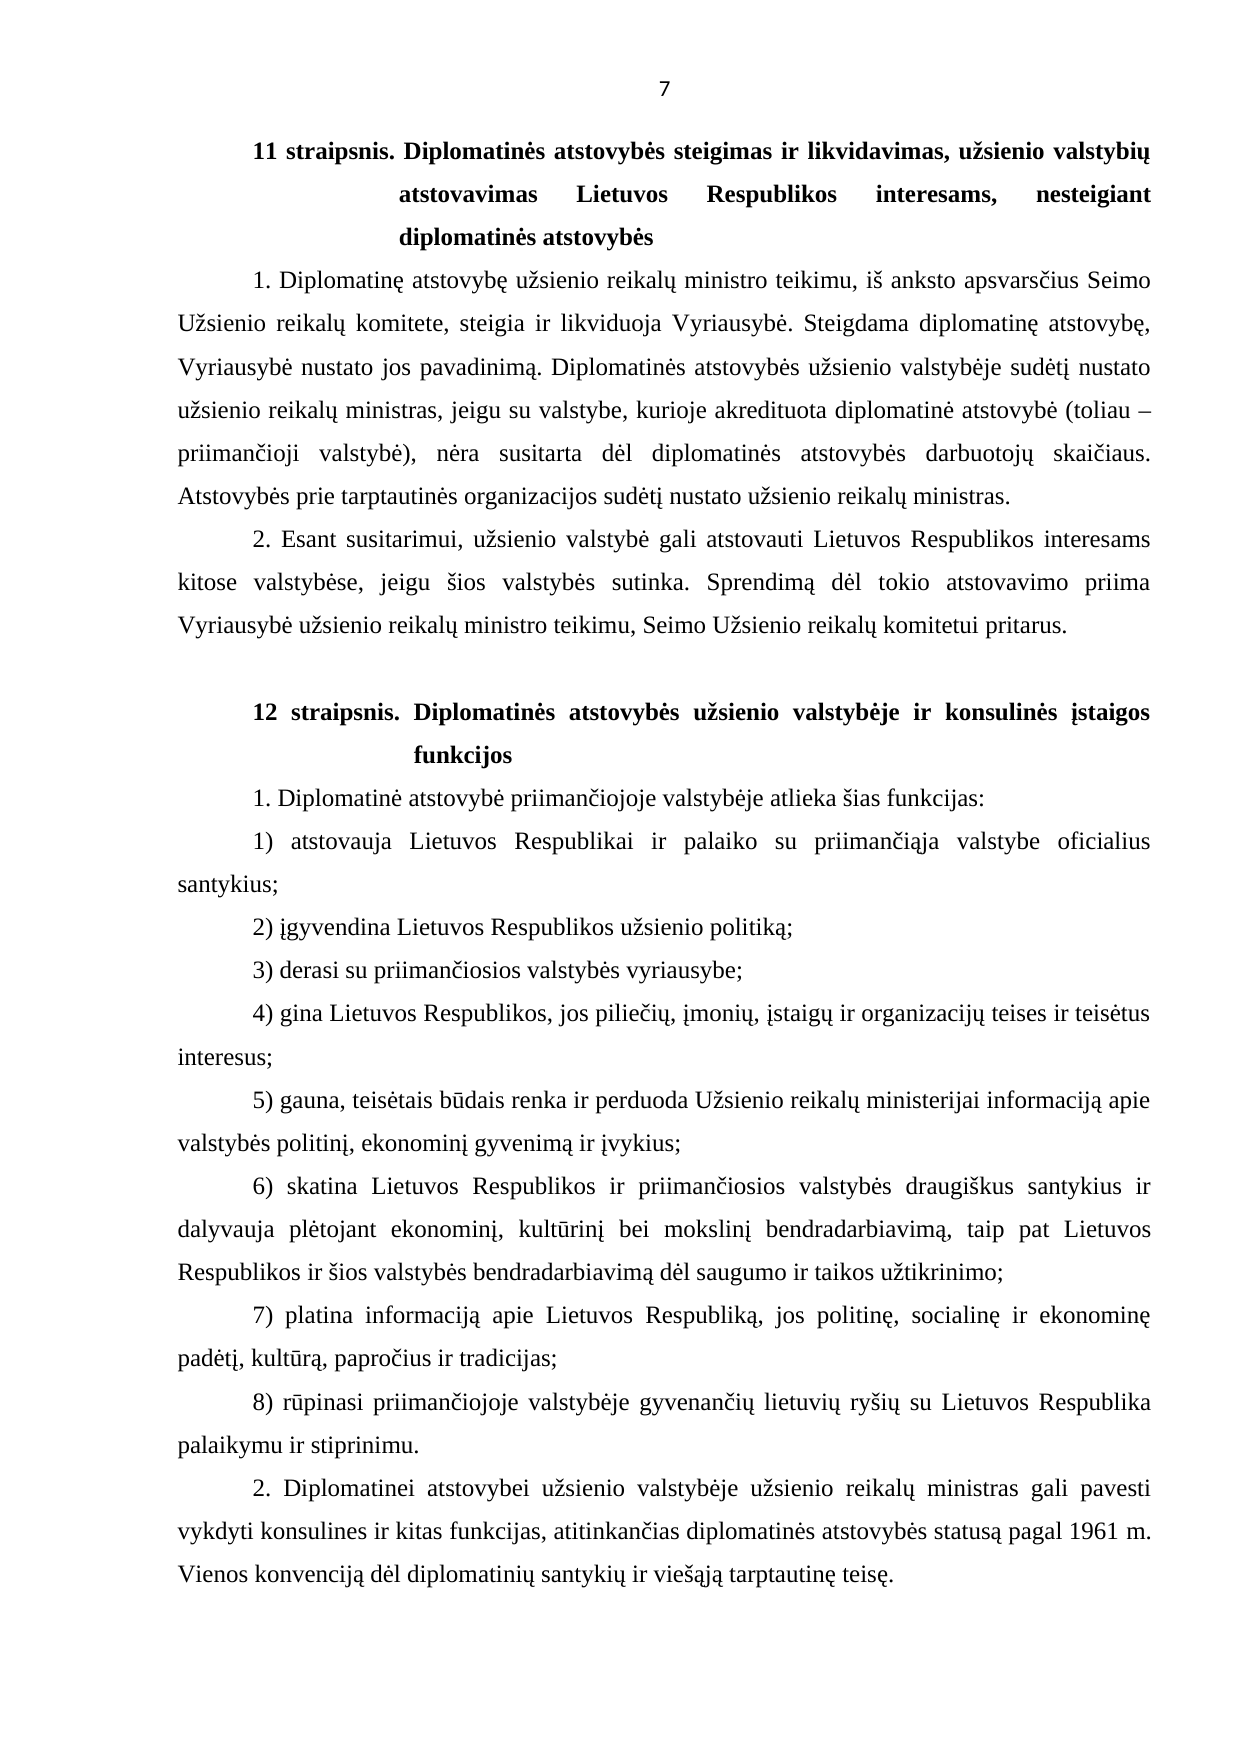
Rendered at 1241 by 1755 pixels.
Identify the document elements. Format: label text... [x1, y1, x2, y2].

text 4) gina Lietuvos Respublikos, jos piliečių, įmonių, įstaigų ir organizacijų teises ir teisėtus interesus; [177, 998, 1152, 1070]
text 11 straipsnis. Diplomatinės atstovybės steigimas ir likvidavimas, užsienio valstybių atstovavimas Lietuvos Respublikos interesams, nesteigiant diplomatinės atstovybės [252, 136, 1152, 251]
text 5) gauna, teisėtais būdais renka ir perduoda Užsienio reikalų ministerijai informaciją apie valstybės politinį, ekonominį gyvenimą ir įvykius; [177, 1085, 1152, 1157]
text 2. Diplomatinei atstovybei užsienio valstybėje užsienio reikalų ministras gali pavesti vykdyti konsulines ir kitas funkcijas, atitinkančias diplomatinės atstovybės statusą pagal 1961 m. Vienos konvenciją dėl diplomatinių santykių ir viešąją tarptautinę teisę. [177, 1473, 1152, 1588]
text 2) įgyvendina Lietuvos Respublikos užsienio politiką; [177, 912, 1152, 941]
text 1. Diplomatinę atstovybę užsienio reikalų ministro teikimu, iš anksto apsvarsčius Seimo Užsienio reikalų komitete, steigia ir likviduoja Vyriausybė. Steigdama diplomatinę atstovybę, Vyriausybė nustato jos pavadinimą. Diplomatinės atstovybės užsienio valstybėje sudėtį nustato užsienio reikalų ministras, jeigu su valstybe, kurioje akredituota diplomatinė atstovybė (toliau – priimančioji valstybė), nėra susitarta dėl diplomatinės atstovybės darbuotojų skaičiaus. Atstovybės prie tarptautinės organizacijos sudėtį nustato užsienio reikalų ministras. [177, 265, 1152, 510]
text 3) derasi su priimančiosios valstybės vyriausybe; [177, 955, 1152, 984]
text 6) skatina Lietuvos Respublikos ir priimančiosios valstybės draugiškus santykius ir dalyvauja plėtojant ekonominį, kultūrinį bei mokslinį bendradarbiavimą, taip pat Lietuvos Respublikos ir šios valstybės bendradarbiavimą dėl saugumo ir taikos užtikrinimo; [177, 1171, 1152, 1286]
text 1) atstovauja Lietuvos Respublikai ir palaiko su priimančiąja valstybe oficialius santykius; [177, 826, 1152, 898]
text 7) platina informaciją apie Lietuvos Respubliką, jos politinę, socialinę ir ekonominę padėtį, kultūrą, papročius ir tradicijas; [177, 1300, 1152, 1372]
text 1. Diplomatinė atstovybė priimančiojoje valstybėje atlieka šias funkcijas: [177, 783, 1152, 812]
text 12 straipsnis. Diplomatinės atstovybės užsienio valstybėje ir konsulinės įstaigos funkcijos [252, 697, 1152, 768]
text 8) rūpinasi priimančiojoje valstybėje gyvenančių lietuvių ryšių su Lietuvos Respublika palaikymu ir stiprinimu. [177, 1387, 1152, 1458]
text 2. Esant susitarimui, užsienio valstybė gali atstovauti Lietuvos Respublikos interesams kitose valstybėse, jeigu šios valstybės sutinka. Sprendimą dėl tokio atstovavimo priima Vyriausybė užsienio reikalų ministro teikimu, Seimo Užsienio reikalų komitetui pritarus. [177, 524, 1152, 639]
